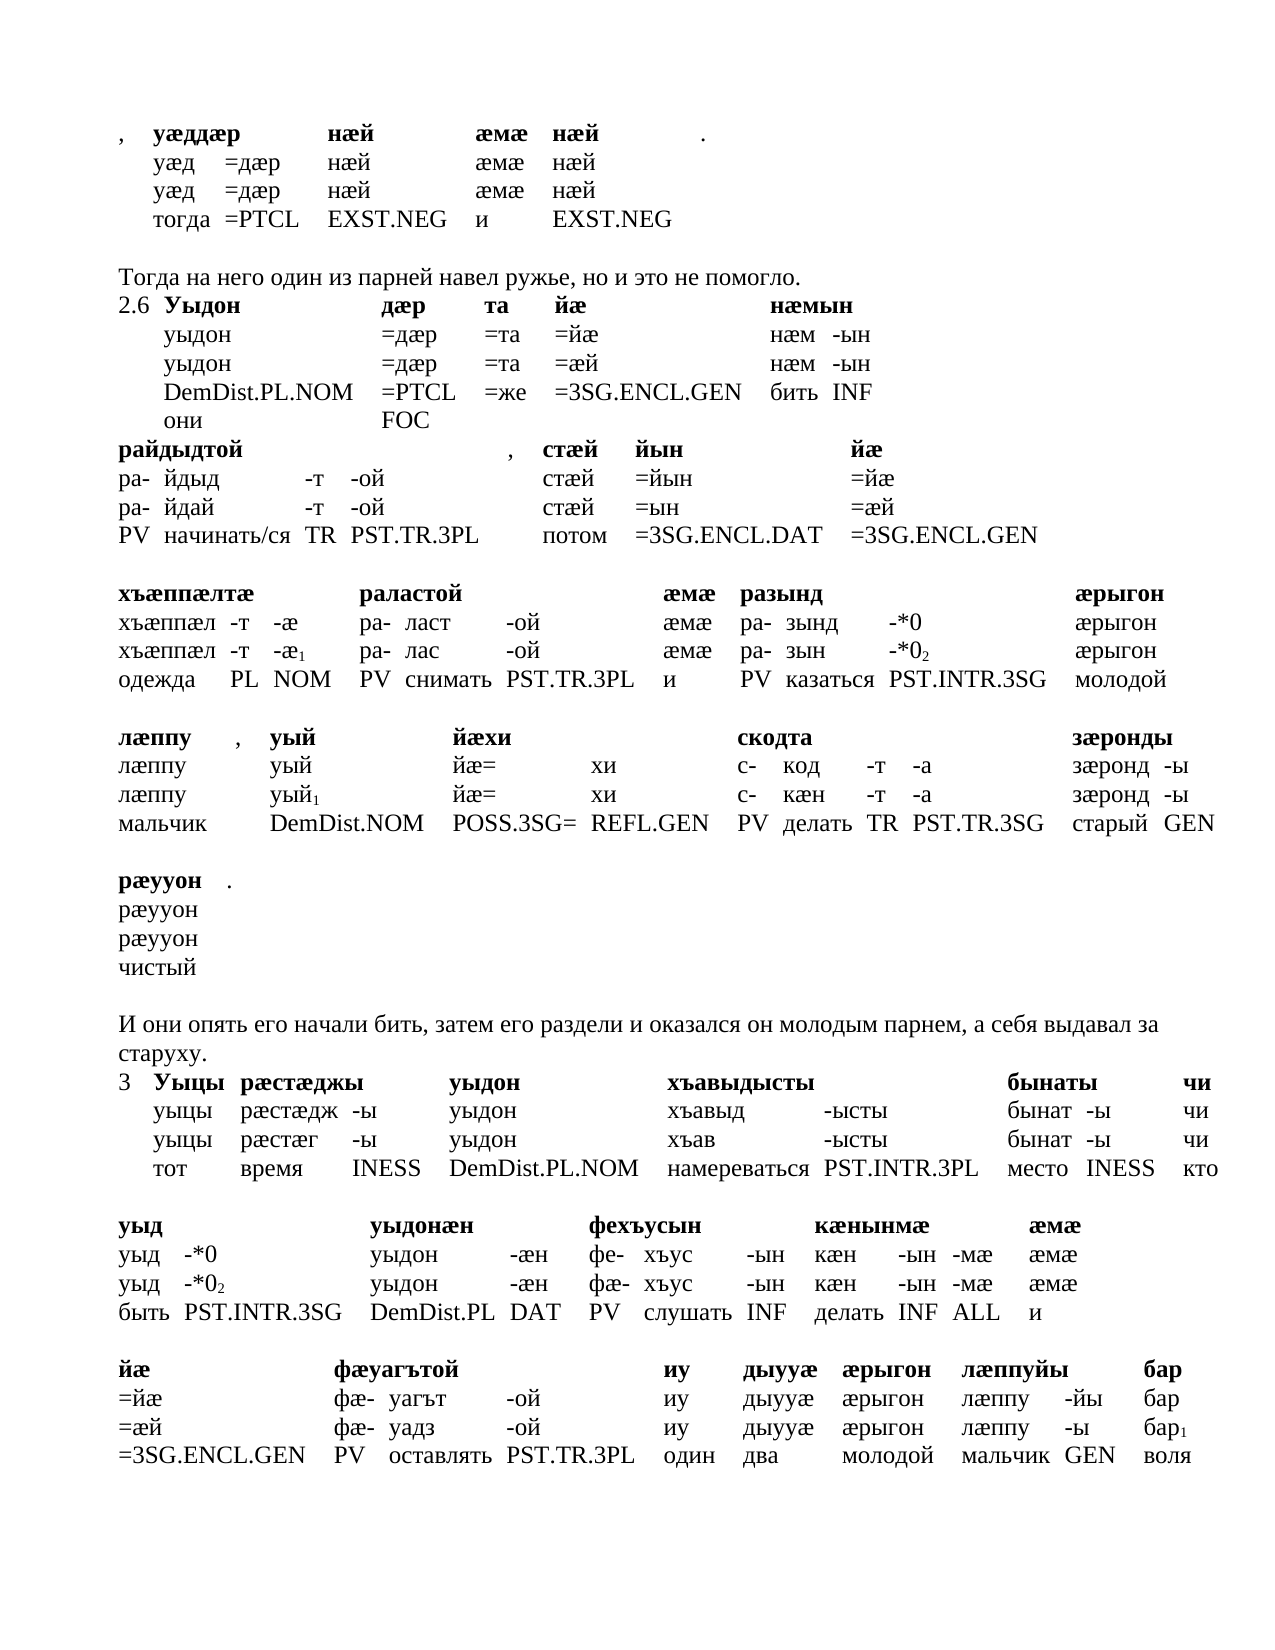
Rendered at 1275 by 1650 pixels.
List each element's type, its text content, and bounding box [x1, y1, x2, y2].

text нæй [327, 147, 447, 176]
text PST.INTR.3SG [184, 1297, 342, 1326]
text уæддæр [153, 118, 313, 147]
text снимать [405, 664, 492, 693]
text -æн [509, 1268, 561, 1297]
text рæууон [118, 894, 198, 923]
text та [484, 291, 541, 319]
text PST.TR.3PL [506, 1441, 636, 1469]
text рæууон [118, 923, 198, 952]
text бар1 [1143, 1412, 1192, 1441]
text -ын [746, 1239, 787, 1268]
text -ын [898, 1268, 938, 1297]
text 3 [118, 1067, 139, 1096]
text INF [832, 377, 872, 406]
text -т [866, 751, 898, 779]
text уый [269, 751, 424, 779]
text иу [663, 1354, 729, 1383]
text скодта [737, 722, 1058, 751]
text время [240, 1153, 338, 1182]
text æмæ [663, 578, 726, 607]
text фæ- [333, 1412, 375, 1441]
text уагът [389, 1383, 492, 1412]
text PV [118, 521, 150, 549]
text уый1 [269, 779, 424, 808]
text стæй [542, 463, 607, 492]
text дыууæ [743, 1412, 814, 1441]
text INF [746, 1297, 787, 1326]
text Уыдон [163, 291, 367, 319]
text хъæппæлтæ [118, 578, 345, 607]
text GEN [1064, 1441, 1116, 1469]
text бить [770, 377, 818, 406]
text два [743, 1441, 814, 1469]
text PST.TR.3SG [912, 808, 1044, 837]
text оставлять [389, 1441, 492, 1469]
text йæхи [452, 722, 723, 751]
text =же [484, 377, 527, 406]
text PV [740, 664, 772, 693]
text нæй [552, 176, 672, 204]
text =дæр [224, 147, 299, 176]
text зæронд [1072, 779, 1150, 808]
text -ын [746, 1268, 787, 1297]
text -æн [509, 1239, 561, 1268]
text -*0 [888, 607, 1047, 636]
text NOM [273, 664, 331, 693]
text зæронд [1072, 751, 1150, 779]
text кæнынмæ [814, 1211, 1015, 1239]
text йæ [850, 434, 1052, 463]
text хи [591, 751, 709, 779]
text рæстæдж [240, 1096, 338, 1124]
text уыдон [449, 1067, 653, 1096]
text -ой [506, 636, 635, 664]
text нæй [327, 176, 447, 204]
text =3SG.ENCL.GEN [850, 521, 1038, 549]
text -мæ [952, 1268, 1001, 1297]
text =ын [635, 492, 823, 521]
text æрыгон [1075, 607, 1167, 636]
text -ой [506, 607, 635, 636]
text æмæ [475, 176, 524, 204]
text нæм [770, 319, 818, 348]
text хи [591, 779, 709, 808]
text =та [484, 348, 527, 377]
text ра- [359, 607, 391, 636]
text йын [635, 434, 837, 463]
text и [475, 204, 524, 233]
text . [226, 866, 247, 894]
text -ой [350, 492, 480, 521]
text -ы [352, 1096, 421, 1124]
text код [783, 751, 853, 779]
text æмæ [1028, 1211, 1092, 1239]
text -йы [1064, 1383, 1116, 1412]
text -*0 [184, 1239, 342, 1268]
text TR [304, 521, 337, 549]
text Тогда на него один из парней навел ружье, но и это не помогло. [118, 262, 1249, 291]
text ра- [740, 607, 772, 636]
text молодой [842, 1441, 934, 1469]
text старый [1072, 808, 1150, 837]
text PST.TR.3PL [506, 664, 635, 693]
text уæд [153, 176, 211, 204]
text йдай [164, 492, 291, 521]
text -ын [898, 1239, 938, 1268]
text INESS [352, 1153, 421, 1182]
text =дæр [381, 319, 457, 348]
text PST.INTR.3PL [824, 1153, 979, 1182]
text =йын [635, 463, 823, 492]
text уыдон [163, 319, 354, 348]
text уыд [118, 1239, 170, 1268]
text , [235, 722, 256, 751]
text -а [912, 779, 1044, 808]
text INF [898, 1297, 938, 1326]
text -*02 [888, 636, 1047, 664]
text ALL [952, 1297, 1001, 1326]
text уадз [389, 1412, 492, 1441]
text фехъусын [589, 1211, 801, 1239]
text =æй [850, 492, 1038, 521]
text =йæ [554, 319, 742, 348]
text 2.6 [118, 291, 149, 319]
text воля [1143, 1441, 1192, 1469]
text DemDist.NOM [269, 808, 424, 837]
text начинать/ся [164, 521, 291, 549]
text чи [1183, 1096, 1219, 1124]
text чистый [118, 952, 198, 981]
text æмæ [1028, 1268, 1078, 1297]
text æрыгон [1075, 578, 1181, 607]
text DemDist.PL.NOM [163, 377, 354, 406]
text -ы [1163, 779, 1215, 808]
text DemDist.PL [370, 1297, 496, 1326]
text нæй [327, 118, 461, 147]
text йæ= [452, 751, 577, 779]
text -ын [832, 348, 872, 377]
text -ы [1086, 1096, 1155, 1124]
text бынат [1007, 1124, 1072, 1153]
text =3SG.ENCL.DAT [635, 521, 823, 549]
text йæ= [452, 779, 577, 808]
text Уыцы [153, 1067, 226, 1096]
text кæн [783, 779, 853, 808]
text потом [542, 521, 607, 549]
text фе- [589, 1239, 630, 1268]
text уыд [118, 1211, 356, 1239]
text =æй [554, 348, 742, 377]
text INESS [1086, 1153, 1155, 1182]
text =3SG.ENCL.GEN [554, 377, 742, 406]
text -т [304, 492, 337, 521]
text лæппу [118, 751, 207, 779]
text они [163, 406, 367, 434]
text хъус [644, 1239, 733, 1268]
text æмæ [475, 118, 538, 147]
text тогда [153, 204, 211, 233]
text POSS.3SG= [452, 808, 577, 837]
text -*02 [184, 1268, 342, 1297]
text чи [1183, 1067, 1232, 1096]
text PV [737, 808, 769, 837]
text =дæр [381, 348, 457, 377]
text . [700, 118, 721, 147]
text рæууон [118, 866, 212, 894]
text йæ [554, 291, 756, 319]
text мальчик [961, 1441, 1051, 1469]
text æмæ [663, 636, 712, 664]
text ра- [118, 492, 150, 521]
text -ы [1064, 1412, 1116, 1441]
text -т [230, 636, 259, 664]
text =йæ [118, 1383, 306, 1412]
text =йæ [850, 463, 1038, 492]
text -т [304, 463, 337, 492]
text бар [1143, 1383, 1192, 1412]
text зын [786, 636, 875, 664]
text нæмын [770, 291, 886, 319]
text æмæ [663, 607, 712, 636]
text дæр [381, 291, 470, 319]
text лæппу [118, 722, 221, 751]
text хъус [644, 1268, 733, 1297]
text PST.INTR.3SG [888, 664, 1047, 693]
text кæн [814, 1268, 884, 1297]
text рæстæг [240, 1124, 338, 1153]
text -ы [352, 1124, 421, 1153]
text райдыдтой [118, 434, 494, 463]
text слушать [644, 1297, 733, 1326]
text =PTCL [381, 377, 457, 406]
text уыдон [370, 1268, 496, 1297]
text бар [1143, 1354, 1206, 1383]
text намереваться [667, 1153, 810, 1182]
text FOC [381, 406, 470, 434]
text мальчик [118, 808, 207, 837]
text казаться [786, 664, 875, 693]
text бынат [1007, 1096, 1072, 1124]
text йдыд [164, 463, 291, 492]
text æмæ [1028, 1239, 1078, 1268]
text -ысты [824, 1124, 979, 1153]
text REFL.GEN [591, 808, 709, 837]
text -ы [1086, 1124, 1155, 1153]
text æмæ [475, 147, 524, 176]
text ра- [740, 636, 772, 664]
text EXST.NEG [327, 204, 447, 233]
text кæн [814, 1239, 884, 1268]
text делать [783, 808, 853, 837]
text хъавыд [667, 1096, 810, 1124]
text зæронды [1072, 722, 1229, 751]
text -а [912, 751, 1044, 779]
text нæй [552, 118, 686, 147]
text =æй [118, 1412, 306, 1441]
text =PTCL [224, 204, 299, 233]
text -ой [506, 1412, 636, 1441]
text фæ- [589, 1268, 630, 1297]
text уæд [153, 147, 211, 176]
text дыууæ [743, 1383, 814, 1412]
text -ой [350, 463, 480, 492]
text с- [737, 751, 769, 779]
text уый [269, 722, 438, 751]
text -ы [1163, 751, 1215, 779]
text стæй [542, 434, 621, 463]
text TR [866, 808, 898, 837]
text лæппу [961, 1383, 1051, 1412]
text йæ [118, 1354, 320, 1383]
text лæппу [961, 1412, 1051, 1441]
text GEN [1163, 808, 1215, 837]
text с- [737, 779, 769, 808]
text -т [230, 607, 259, 636]
text PV [333, 1441, 375, 1469]
text И они опять его начали бить, затем его раздели и оказался он молодым парнем, а себя выдавал за старуху. [118, 1009, 1249, 1067]
text нæм [770, 348, 818, 377]
text и [663, 664, 712, 693]
text уыдонæн [370, 1211, 575, 1239]
text разынд [740, 578, 1061, 607]
text иу [663, 1383, 715, 1412]
text ра- [118, 463, 150, 492]
text место [1007, 1153, 1072, 1182]
text =дæр [224, 176, 299, 204]
text иу [663, 1412, 715, 1441]
text хъавыдысты [667, 1067, 993, 1096]
text -ысты [824, 1096, 979, 1124]
text , [118, 118, 139, 147]
text EXST.NEG [552, 204, 672, 233]
text уыдон [370, 1239, 496, 1268]
text -æ1 [273, 636, 331, 664]
text æрыгон [842, 1412, 934, 1441]
text нæй [552, 147, 672, 176]
text DAT [509, 1297, 561, 1326]
text ласт [405, 607, 492, 636]
text бынаты [1007, 1067, 1169, 1096]
text лас [405, 636, 492, 664]
text стæй [542, 492, 607, 521]
text уыд [118, 1268, 170, 1297]
text хъав [667, 1124, 810, 1153]
text уыцы [153, 1124, 212, 1153]
text кто [1183, 1153, 1219, 1182]
text DemDist.PL.NOM [449, 1153, 639, 1182]
text чи [1183, 1124, 1219, 1153]
text =та [484, 319, 527, 348]
text -æ [273, 607, 331, 636]
text фæ- [333, 1383, 375, 1412]
text -ой [506, 1383, 636, 1412]
text PST.TR.3PL [350, 521, 480, 549]
text уыцы [153, 1096, 212, 1124]
text хъæппæл [118, 607, 216, 636]
text молодой [1075, 664, 1167, 693]
text лæппуйы [961, 1354, 1129, 1383]
text PL [230, 664, 259, 693]
text æрыгон [1075, 636, 1167, 664]
text один [663, 1441, 715, 1469]
text , [507, 434, 528, 463]
text дыууæ [743, 1354, 828, 1383]
text хъæппæл [118, 636, 216, 664]
text æрыгон [842, 1354, 948, 1383]
text фæуагътой [333, 1354, 649, 1383]
text PV [589, 1297, 630, 1326]
text тот [153, 1153, 212, 1182]
text -мæ [952, 1239, 1001, 1268]
text делать [814, 1297, 884, 1326]
text -ын [832, 319, 872, 348]
text уыдон [449, 1096, 639, 1124]
text зынд [786, 607, 875, 636]
text лæппу [118, 779, 207, 808]
text -т [866, 779, 898, 808]
text быть [118, 1297, 170, 1326]
text уыдон [449, 1124, 639, 1153]
text PV [359, 664, 391, 693]
text рæстæджы [240, 1067, 435, 1096]
text æрыгон [842, 1383, 934, 1412]
text одежда [118, 664, 216, 693]
text и [1028, 1297, 1078, 1326]
text уыдон [163, 348, 354, 377]
text ра- [359, 636, 391, 664]
text =3SG.ENCL.GEN [118, 1441, 306, 1469]
text раластой [359, 578, 649, 607]
